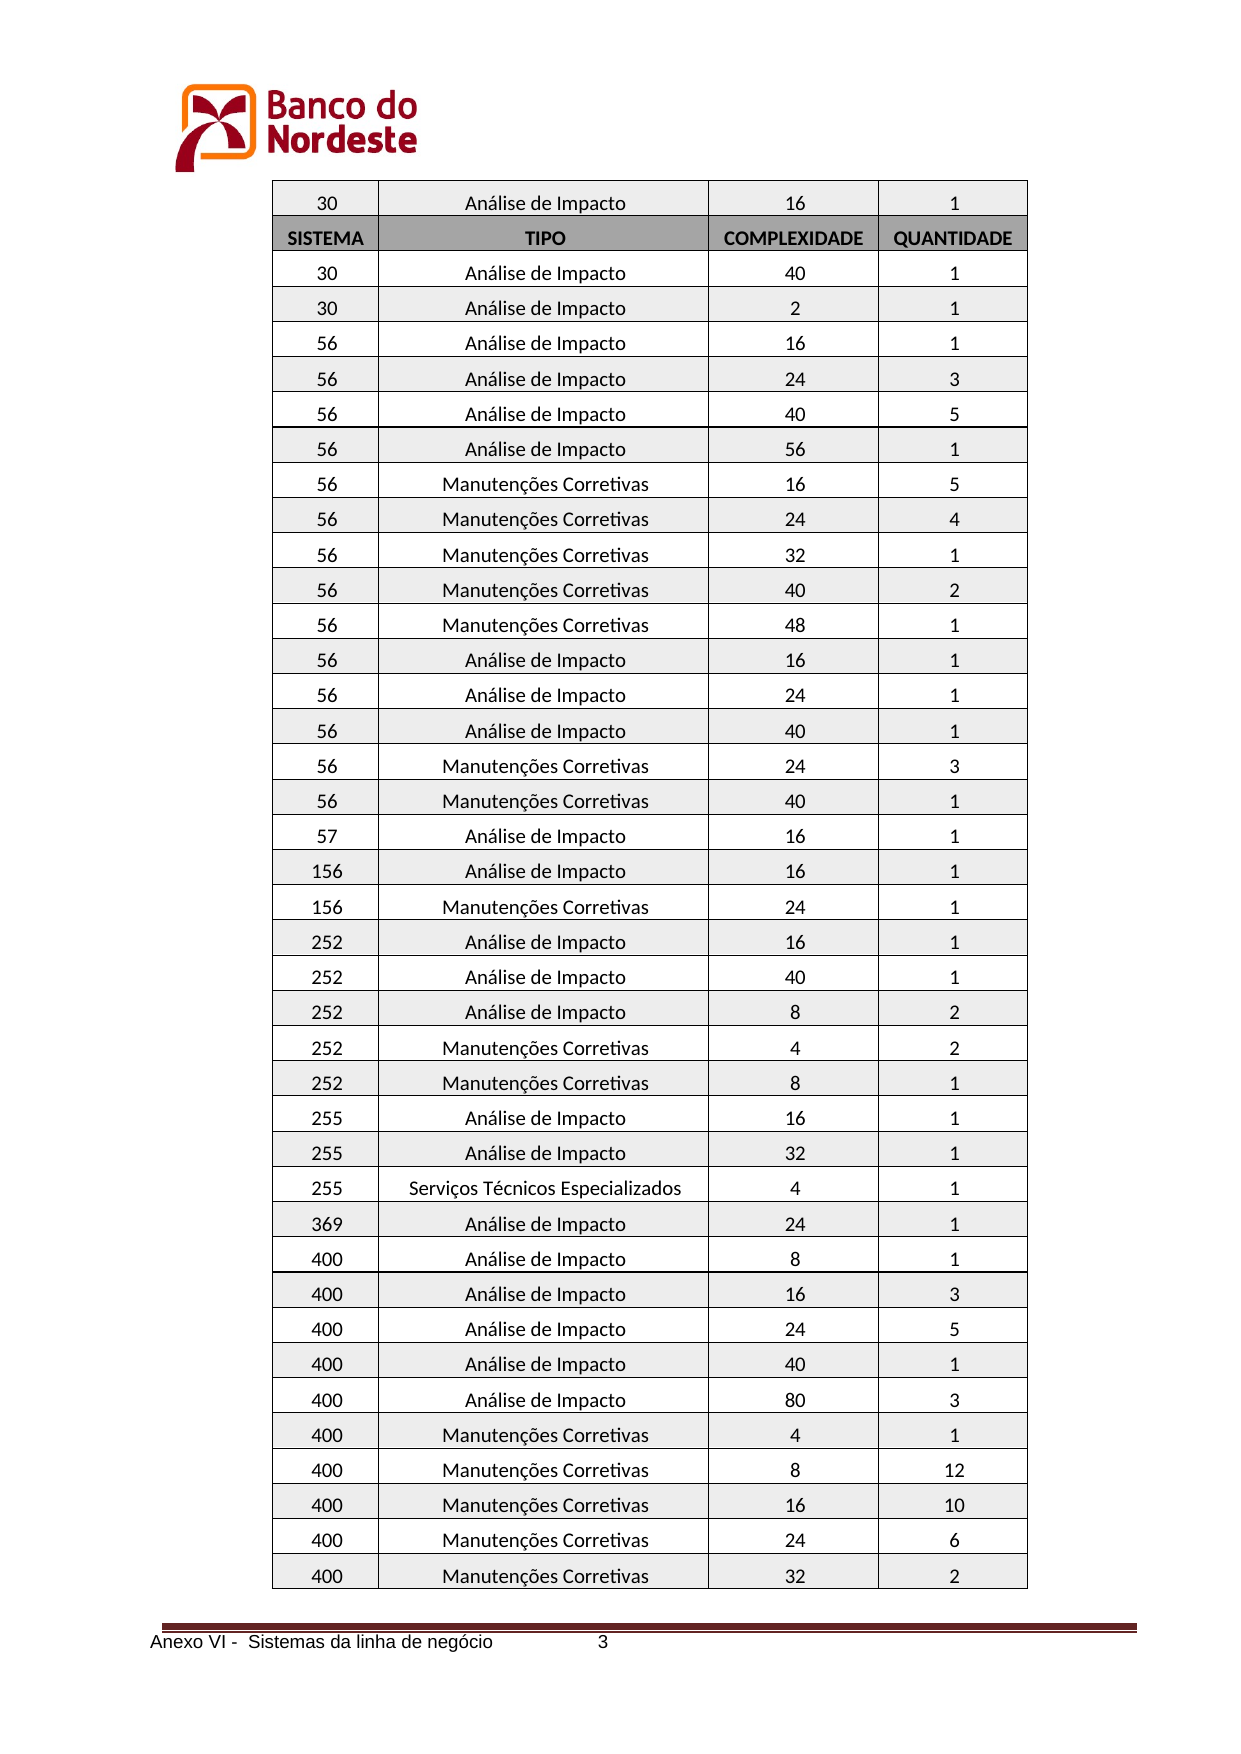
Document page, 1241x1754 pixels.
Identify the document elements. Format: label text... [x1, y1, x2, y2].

table_cell 252 [273, 991, 378, 1025]
table_cell 57 [273, 815, 378, 849]
table_cell 1 [879, 780, 1027, 814]
table_cell 252 [273, 1026, 378, 1060]
table_cell 1 [879, 709, 1027, 743]
table_cell 56 [273, 498, 378, 532]
table_cell 32 [709, 1554, 878, 1588]
table_cell 48 [709, 604, 878, 638]
table_cell 24 [709, 744, 878, 778]
table_cell Manutenções Corretivas [379, 1554, 708, 1588]
table_cell 3 [879, 1273, 1027, 1307]
table_cell 8 [709, 1449, 878, 1483]
table_cell 5 [879, 1308, 1027, 1342]
table_cell 1 [879, 1343, 1027, 1377]
table_cell Manutenções Corretivas [379, 885, 708, 919]
table_cell COMPLEXIDADE [709, 216, 878, 250]
table_cell Manutenções Corretivas [379, 1449, 708, 1483]
table_cell 2 [879, 1554, 1027, 1588]
table_cell 1 [879, 1237, 1027, 1271]
table_cell 1 [879, 428, 1027, 462]
table_cell Manutenções Corretivas [379, 1519, 708, 1553]
table_cell 255 [273, 1167, 378, 1201]
table_cell Análise de Impacto [379, 709, 708, 743]
table_cell 30 [273, 251, 378, 286]
table_cell Análise de Impacto [379, 357, 708, 391]
table_cell 1 [879, 956, 1027, 990]
table_cell Análise de Impacto [379, 1237, 708, 1271]
table_cell 1 [879, 815, 1027, 849]
table_cell Manutenções Corretivas [379, 1026, 708, 1060]
table_cell 1 [879, 251, 1027, 286]
table_cell Análise de Impacto [379, 991, 708, 1025]
table_cell 1 [879, 1167, 1027, 1201]
table_cell 16 [709, 920, 878, 954]
table_cell 4 [709, 1167, 878, 1201]
table_cell Manutenções Corretivas [379, 568, 708, 602]
table_cell QUANTIDADE [879, 216, 1027, 250]
table_cell 4 [709, 1413, 878, 1447]
table_cell Análise de Impacto [379, 181, 708, 215]
table_cell Análise de Impacto [379, 1096, 708, 1131]
table_cell 24 [709, 498, 878, 532]
table_cell 24 [709, 674, 878, 708]
table_cell 252 [273, 920, 378, 954]
table_cell 5 [879, 392, 1027, 426]
table_cell 56 [273, 322, 378, 356]
table_cell 3 [879, 1378, 1027, 1412]
table_cell 1 [879, 322, 1027, 356]
table_cell 32 [709, 533, 878, 567]
table_cell 8 [709, 1061, 878, 1095]
table_cell 400 [273, 1308, 378, 1342]
table_cell 252 [273, 1061, 378, 1095]
table_cell 40 [709, 709, 878, 743]
table_cell TIPO [379, 216, 708, 250]
table_cell Análise de Impacto [379, 322, 708, 356]
table_cell 24 [709, 1202, 878, 1236]
table_cell 4 [879, 498, 1027, 532]
table_cell 40 [709, 780, 878, 814]
table_cell Análise de Impacto [379, 956, 708, 990]
table_cell Manutenções Corretivas [379, 1413, 708, 1447]
table_cell 1 [879, 1413, 1027, 1447]
table_cell 400 [273, 1273, 378, 1307]
table_cell 3 [879, 357, 1027, 391]
table_cell 2 [879, 568, 1027, 602]
table_cell 1 [879, 885, 1027, 919]
table_cell 56 [709, 428, 878, 462]
table_cell 400 [273, 1449, 378, 1483]
table_cell 32 [709, 1132, 878, 1166]
table_cell 40 [709, 251, 878, 286]
table_cell Análise de Impacto [379, 1308, 708, 1342]
table_cell 16 [709, 815, 878, 849]
table_cell 16 [709, 181, 878, 215]
table_cell Manutenções Corretivas [379, 498, 708, 532]
table_cell Análise de Impacto [379, 1202, 708, 1236]
table_cell 1 [879, 920, 1027, 954]
table_cell 156 [273, 850, 378, 884]
table_cell 24 [709, 885, 878, 919]
picture [165, 73, 424, 180]
table_cell 1 [879, 1061, 1027, 1095]
table_cell 2 [709, 287, 878, 321]
table_cell 1 [879, 1096, 1027, 1131]
table_cell 400 [273, 1484, 378, 1518]
table_cell 6 [879, 1519, 1027, 1553]
table_cell Análise de Impacto [379, 392, 708, 426]
table_cell 400 [273, 1554, 378, 1588]
table_cell Manutenções Corretivas [379, 780, 708, 814]
table_cell 400 [273, 1519, 378, 1553]
table_cell 400 [273, 1413, 378, 1447]
table_cell Análise de Impacto [379, 1343, 708, 1377]
table_cell Manutenções Corretivas [379, 604, 708, 638]
table_cell 4 [709, 1026, 878, 1060]
table_cell Análise de Impacto [379, 251, 708, 286]
table_cell 400 [273, 1237, 378, 1271]
table_cell 56 [273, 357, 378, 391]
table_cell Manutenções Corretivas [379, 533, 708, 567]
table_cell 24 [709, 1519, 878, 1553]
table_cell 400 [273, 1343, 378, 1377]
table_cell 16 [709, 463, 878, 497]
table_cell 56 [273, 709, 378, 743]
table_cell 8 [709, 1237, 878, 1271]
table_cell Manutenções Corretivas [379, 744, 708, 778]
table_cell 255 [273, 1096, 378, 1131]
table_cell 24 [709, 1308, 878, 1342]
table_cell 30 [273, 287, 378, 321]
table_cell 16 [709, 639, 878, 673]
table_cell 5 [879, 463, 1027, 497]
table_cell Análise de Impacto [379, 815, 708, 849]
table_cell 369 [273, 1202, 378, 1236]
table_cell 12 [879, 1449, 1027, 1483]
table_cell 16 [709, 322, 878, 356]
table_cell 1 [879, 1202, 1027, 1236]
table_cell 255 [273, 1132, 378, 1166]
table_cell 1 [879, 181, 1027, 215]
table_cell Análise de Impacto [379, 920, 708, 954]
table_cell Análise de Impacto [379, 850, 708, 884]
table_cell SISTEMA [273, 216, 378, 250]
table_cell Análise de Impacto [379, 674, 708, 708]
table_cell 56 [273, 568, 378, 602]
table_cell 40 [709, 956, 878, 990]
table_cell Manutenções Corretivas [379, 463, 708, 497]
table_cell 80 [709, 1378, 878, 1412]
table_cell 30 [273, 181, 378, 215]
table_cell 56 [273, 780, 378, 814]
table_cell 56 [273, 604, 378, 638]
table_cell 1 [879, 639, 1027, 673]
table_cell 56 [273, 392, 378, 426]
table_cell 16 [709, 1273, 878, 1307]
table_cell Análise de Impacto [379, 639, 708, 673]
table_cell Análise de Impacto [379, 1378, 708, 1412]
table_cell 40 [709, 1343, 878, 1377]
table_cell 24 [709, 357, 878, 391]
table_cell 56 [273, 639, 378, 673]
table_cell 40 [709, 568, 878, 602]
table_cell 8 [709, 991, 878, 1025]
table_cell 56 [273, 463, 378, 497]
table_cell 3 [879, 744, 1027, 778]
table_cell 1 [879, 850, 1027, 884]
table_cell 1 [879, 287, 1027, 321]
table_cell Análise de Impacto [379, 1273, 708, 1307]
table_cell Manutenções Corretivas [379, 1061, 708, 1095]
table_cell Manutenções Corretivas [379, 1484, 708, 1518]
table_cell 252 [273, 956, 378, 990]
table_cell Serviços Técnicos Especializados [379, 1167, 708, 1201]
table_cell 40 [709, 392, 878, 426]
table_cell 1 [879, 533, 1027, 567]
table_cell Análise de Impacto [379, 287, 708, 321]
table_cell 56 [273, 744, 378, 778]
table_cell 56 [273, 533, 378, 567]
table_cell Análise de Impacto [379, 1132, 708, 1166]
table_cell 2 [879, 991, 1027, 1025]
table_cell 156 [273, 885, 378, 919]
table_cell 2 [879, 1026, 1027, 1060]
table_cell 1 [879, 1132, 1027, 1166]
table_cell 56 [273, 674, 378, 708]
table_cell 16 [709, 1484, 878, 1518]
table_cell 10 [879, 1484, 1027, 1518]
table_cell Análise de Impacto [379, 428, 708, 462]
table_cell 16 [709, 1096, 878, 1131]
table_cell 1 [879, 604, 1027, 638]
table_cell 56 [273, 428, 378, 462]
table_cell 1 [879, 674, 1027, 708]
table_cell 16 [709, 850, 878, 884]
table_cell 400 [273, 1378, 378, 1412]
